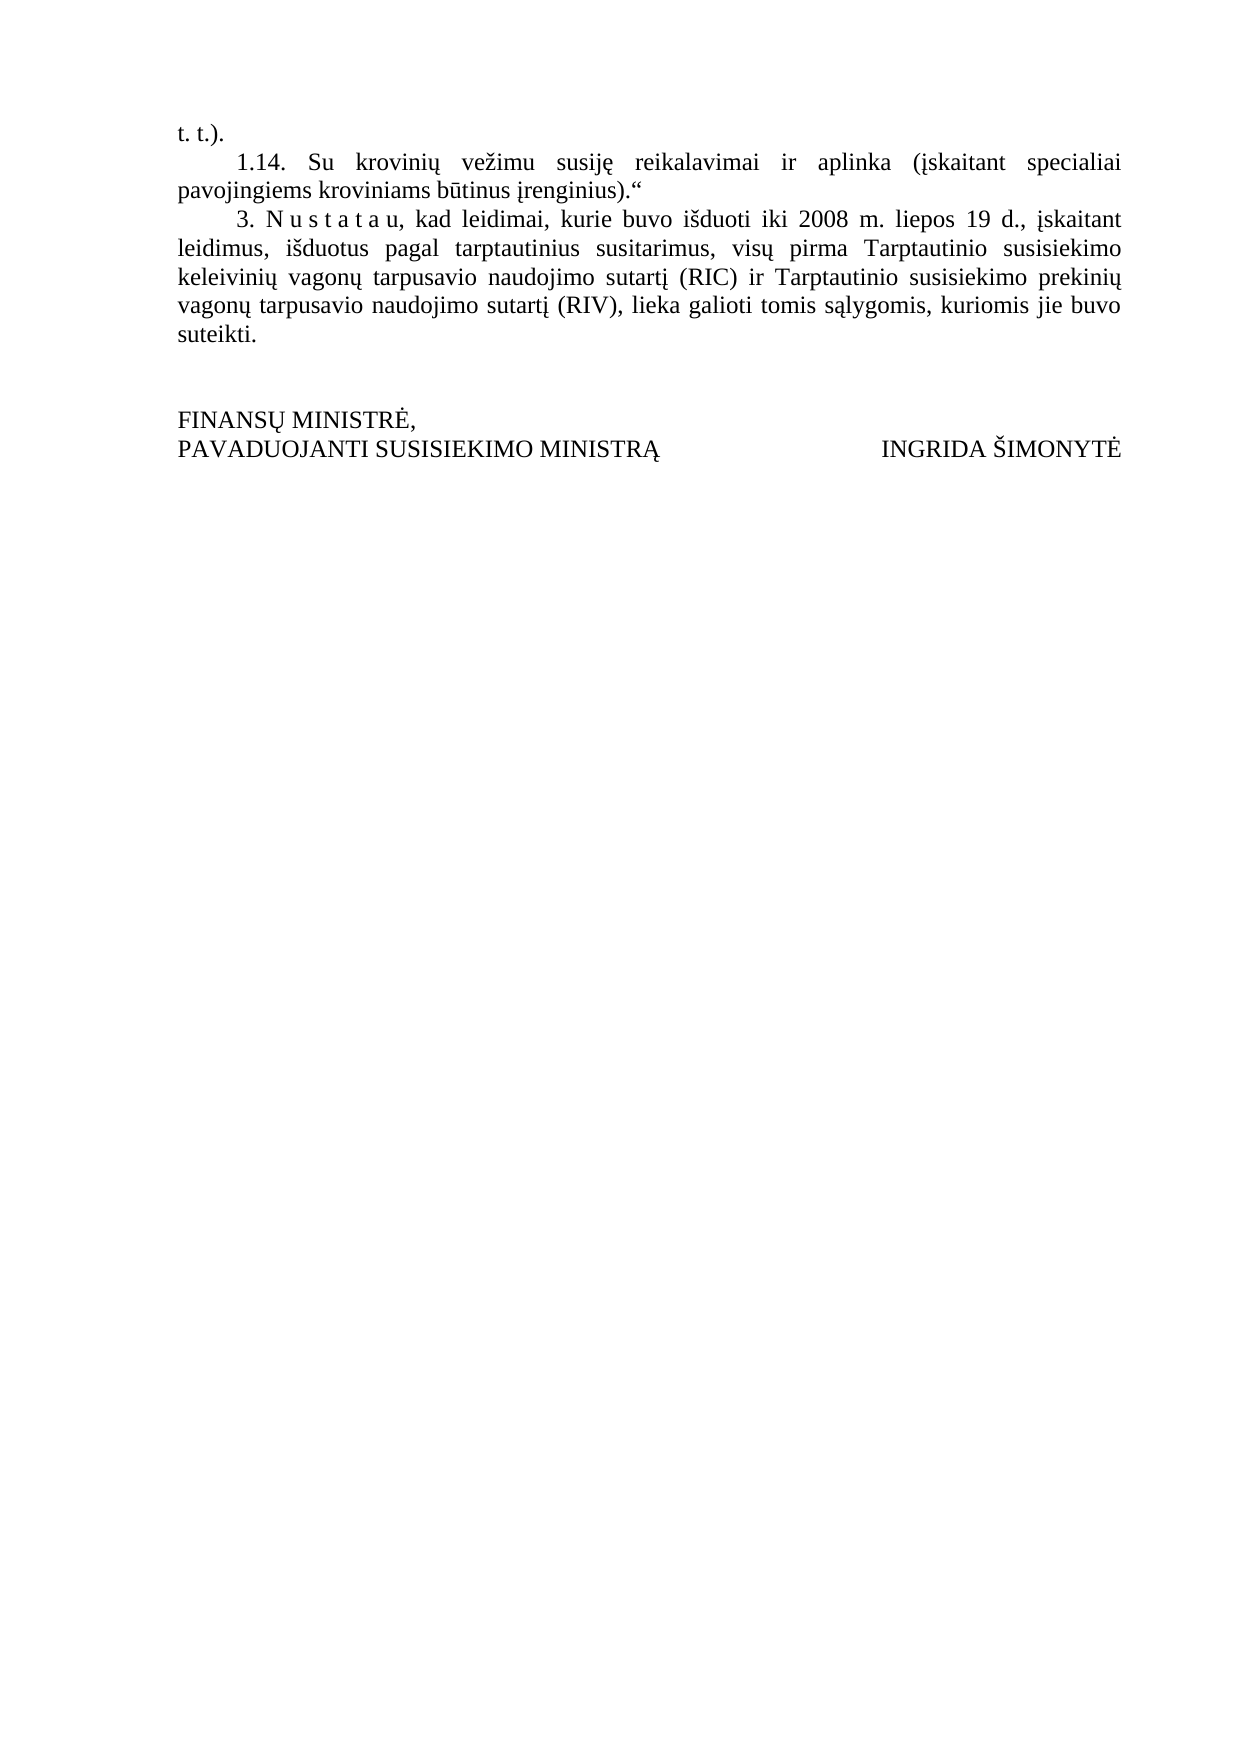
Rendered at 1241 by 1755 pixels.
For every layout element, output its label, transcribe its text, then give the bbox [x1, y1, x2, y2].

text 3. Nustatau, kad leidimai, kurie buvo išduoti iki 2008 m. liepos 19 d., įskaitant leidimus, išduotus pagal tarptautinius susitarimus, visų pirma Tarptautinio susisiekimo keleivinių vagonų tarpusavio naudojimo sutartį (RIC) ir Tarptautinio susisiekimo prekinių vagonų tarpusavio naudojimo sutartį (RIV), lieka galioti tomis sąlygomis, kuriomis jie buvo suteikti. [177, 204, 1122, 348]
text 1.14. Su krovinių vežimu susiję reikalavimai ir aplinka (įskaitant specialiai pavojingiems kroviniams būtinus įrenginius).“ [177, 147, 1122, 204]
text t. t.). [177, 118, 1122, 147]
text pavaduojanti susisiekimo ministrą Ingrida Šimonytė [177, 434, 1122, 463]
text Finansų ministrė, [177, 406, 1122, 434]
